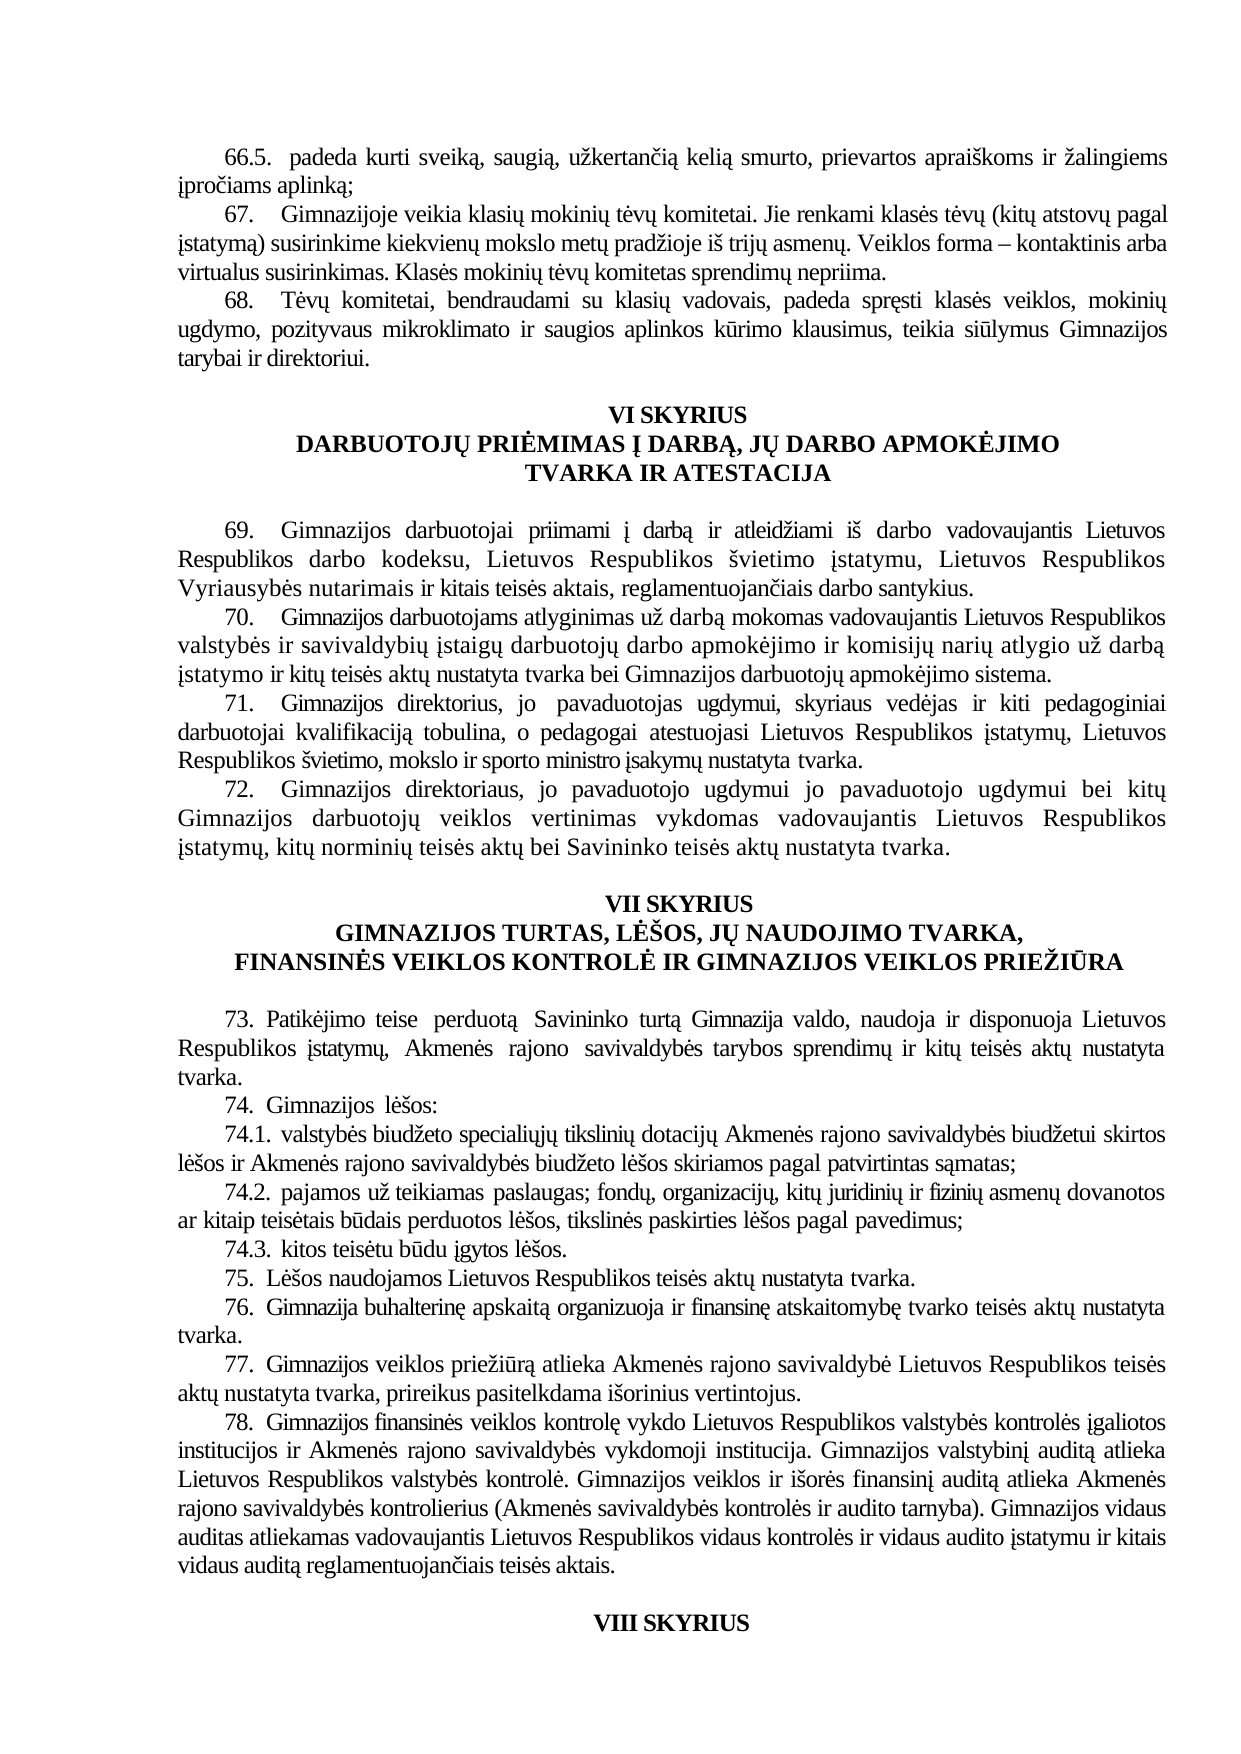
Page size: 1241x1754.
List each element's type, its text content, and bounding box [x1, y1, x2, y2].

text 72. Gimnazijos direktoriaus, jo pavaduotojo ugdymui jo pavaduotojo ugdymui bei kitų Gimnazijos darbuotojų veiklos vertinimas vykdomas vadovaujantis Lietuvos Respublikos įstatymų, kitų norminių teisės aktų bei Savininko teisės aktų nustatyta tvarka. [177, 774, 1167, 860]
text 75. Lėšos naudojamos Lietuvos Respublikos teisės aktų nustatyta tvarka. [177, 1263, 1181, 1292]
text TVARKA IR ATESTACIJA [177, 458, 1179, 487]
text FINANSINĖS VEIKLOS KONTROLĖ IR GIMNAZIJOS VEIKLOS PRIEŽIŪRA [177, 947, 1181, 975]
text 76. Gimnazija buhalterinę apskaitą organizuoja ir finansinę atskaitomybę tvarko teisės aktų nustatyta tvarka. [177, 1292, 1166, 1349]
text 68. Tėvų komitetai, bendraudami su klasių vadovais, padeda spręsti klasės veiklos, mokinių ugdymo, pozityvaus mikroklimato ir saugios aplinkos kūrimo klausimus, teikia siūlymus Gimnazijos tarybai ir direktoriui. [177, 285, 1168, 372]
text 74. Gimnazijos lėšos: [177, 1090, 1181, 1119]
text 71. Gimnazijos direktorius, jo pavaduotojas ugdymui, skyriaus vedėjas ir kiti pedagoginiai darbuotojai kvalifikaciją tobulina, o pedagogai atestuojasi Lietuvos Respublikos įstatymų, Lietuvos Respublikos švietimo, mokslo ir sporto ministro įsakymų nustatyta tvarka. [177, 688, 1167, 774]
text 78. Gimnazijos finansinės veiklos kontrolę vykdo Lietuvos Respublikos valstybės kontrolės įgaliotos institucijos ir Akmenės rajono savivaldybės vykdomoji institucija. Gimnazijos valstybinį auditą atlieka Lietuvos Respublikos valstybės kontrolė. Gimnazijos veiklos ir išorės finansinį auditą atlieka Akmenės rajono savivaldybės kontrolierius (Akmenės savivaldybės kontrolės ir audito tarnyba). Gimnazijos vidaus auditas atliekamas vadovaujantis Lietuvos Respublikos vidaus kontrolės ir vidaus audito įstatymu ir kitais vidaus auditą reglamentuojančiais teisės aktais. [177, 1407, 1166, 1579]
text VII SKYRIUS [177, 889, 1181, 918]
text 69. Gimnazijos darbuotojai priimami į darbą ir atleidžiami iš darbo vadovaujantis Lietuvos Respublikos darbo kodeksu, Lietuvos Respublikos švietimo įstatymu, Lietuvos Respublikos Vyriausybės nutarimais ir kitais teisės aktais, reglamentuojančiais darbo santykius. [177, 515, 1166, 602]
text 74.1. valstybės biudžeto specialiųjų tikslinių dotacijų Akmenės rajono savivaldybės biudžetui skirtos lėšos ir Akmenės rajono savivaldybės biudžeto lėšos skiriamos pagal patvirtintas sąmatas; [177, 1119, 1166, 1177]
text 74.3. kitos teisėtu būdu įgytos lėšos. [177, 1234, 1181, 1263]
text GIMNAZIJOS TURTAS, LĖŠOS, JŲ NAUDOJIMO TVARKA, [177, 918, 1181, 947]
text VI SKYRIUS [177, 400, 1179, 429]
text VIII SKYRIUS [177, 1608, 1166, 1637]
text DARBUOTOJŲ PRIĖMIMAS Į DARBĄ, JŲ DARBO APMOKĖJIMO [177, 429, 1179, 458]
text 74.2. pajamos už teikiamas paslaugas; fondų, organizacijų, kitų juridinių ir fizinių asmenų dovanotos ar kitaip teisėtais būdais perduotos lėšos, tikslinės paskirties lėšos pagal pavedimus; [177, 1177, 1166, 1234]
text 73. Patikėjimo teise perduotą Savininko turtą Gimnazija valdo, naudoja ir disponuoja Lietuvos Respublikos įstatymų, Akmenės rajono savivaldybės tarybos sprendimų ir kitų teisės aktų nustatyta tvarka. [177, 1004, 1166, 1090]
text 70. Gimnazijos darbuotojams atlyginimas už darbą mokomas vadovaujantis Lietuvos Respublikos valstybės ir savivaldybių įstaigų darbuotojų darbo apmokėjimo ir komisijų narių atlygio už darbą įstatymo ir kitų teisės aktų nustatyta tvarka bei Gimnazijos darbuotojų apmokėjimo sistema. [177, 602, 1166, 688]
text 77. Gimnazijos veiklos priežiūrą atlieka Akmenės rajono savivaldybė Lietuvos Respublikos teisės aktų nustatyta tvarka, prireikus pasitelkdama išorinius vertintojus. [177, 1349, 1167, 1407]
text 67. Gimnazijoje veikia klasių mokinių tėvų komitetai. Jie renkami klasės tėvų (kitų atstovų pagal įstatymą) susirinkime kiekvienų mokslo metų pradžioje iš trijų asmenų. Veiklos forma – kontaktinis arba virtualus susirinkimas. Klasės mokinių tėvų komitetas sprendimų nepriima. [177, 199, 1168, 285]
text 66.5. padeda kurti sveiką, saugią, užkertančią kelią smurto, prievartos apraiškoms ir žalingiems įpročiams aplinką; [177, 142, 1169, 199]
